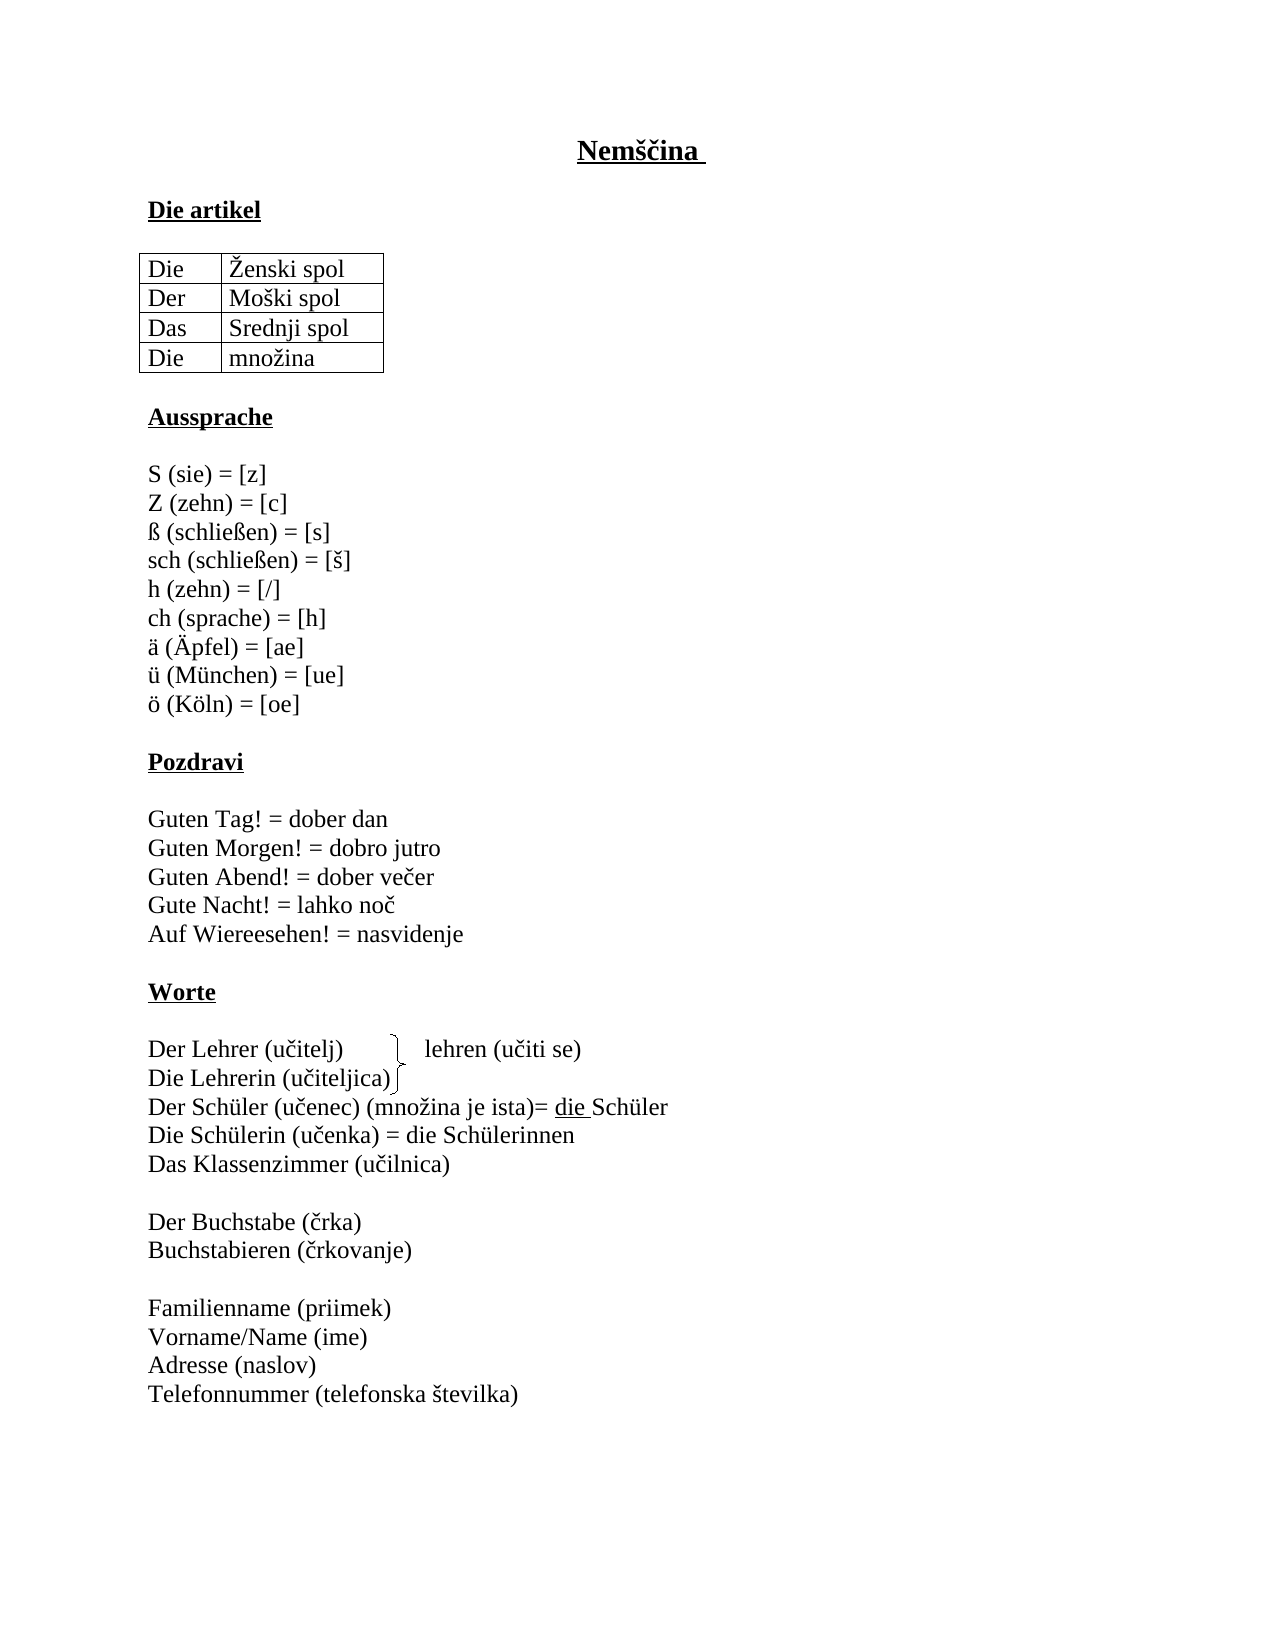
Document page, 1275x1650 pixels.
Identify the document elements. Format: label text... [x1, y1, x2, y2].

text Familienname (priimek) [148, 1293, 1127, 1322]
text Adresse (naslov) [148, 1350, 1127, 1379]
text Die Schülerin (učenka) = die Schülerinnen [148, 1120, 1127, 1149]
text Der Schüler (učenec) (množina je ista)= die Schüler [148, 1092, 1127, 1120]
text Guten Tag! = dober dan [148, 804, 1127, 833]
table_header Die [140, 254, 221, 282]
text Auf Wiereesehen! = nasvidenje [148, 919, 1127, 948]
table_cell Moški spol [222, 284, 383, 312]
text h (zehn) = [/] [148, 574, 1127, 603]
subtitle Pozdravi [148, 747, 1127, 775]
table_cell Die [140, 343, 221, 372]
text Der Buchstabe (črka) [148, 1207, 1127, 1235]
text ä (Äpfel) = [ae] [148, 632, 1127, 660]
table_header Ženski spol [222, 254, 383, 282]
text Der Lehrer (učitelj) lehren (učiti se) [148, 1034, 1127, 1063]
text Z (zehn) = [c] [148, 488, 1127, 517]
title Die artikel [148, 195, 1127, 224]
text Das Klassenzimmer (učilnica) [148, 1149, 1127, 1178]
table_cell množina [222, 343, 383, 372]
text Aussprache [148, 402, 1127, 430]
table_cell Das [140, 313, 221, 342]
text Gute Nacht! = lahko noč [148, 890, 1127, 919]
text S (sie) = [z] [148, 459, 1127, 488]
table_cell Srednji spol [222, 313, 383, 342]
subtitle Worte [148, 977, 1127, 1005]
text Guten Abend! = dober večer [148, 862, 1127, 890]
text ö (Köln) = [oe] [148, 689, 1127, 718]
text Guten Morgen! = dobro jutro [148, 833, 1127, 862]
text Telefonnummer (telefonska številka) [148, 1379, 1127, 1408]
text Vorname/Name (ime) [148, 1322, 1127, 1350]
text sch (schließen) = [š] [148, 545, 1127, 574]
text ü (München) = [ue] [148, 660, 1127, 689]
table_cell Der [140, 284, 221, 312]
text Buchstabieren (črkovanje) [148, 1235, 1127, 1264]
text Die Lehrerin (učiteljica) [148, 1063, 1127, 1092]
text ch (sprache) = [h] [148, 603, 1127, 632]
text ß (schließen) = [s] [148, 517, 1127, 545]
title Nemščina [148, 133, 1127, 166]
